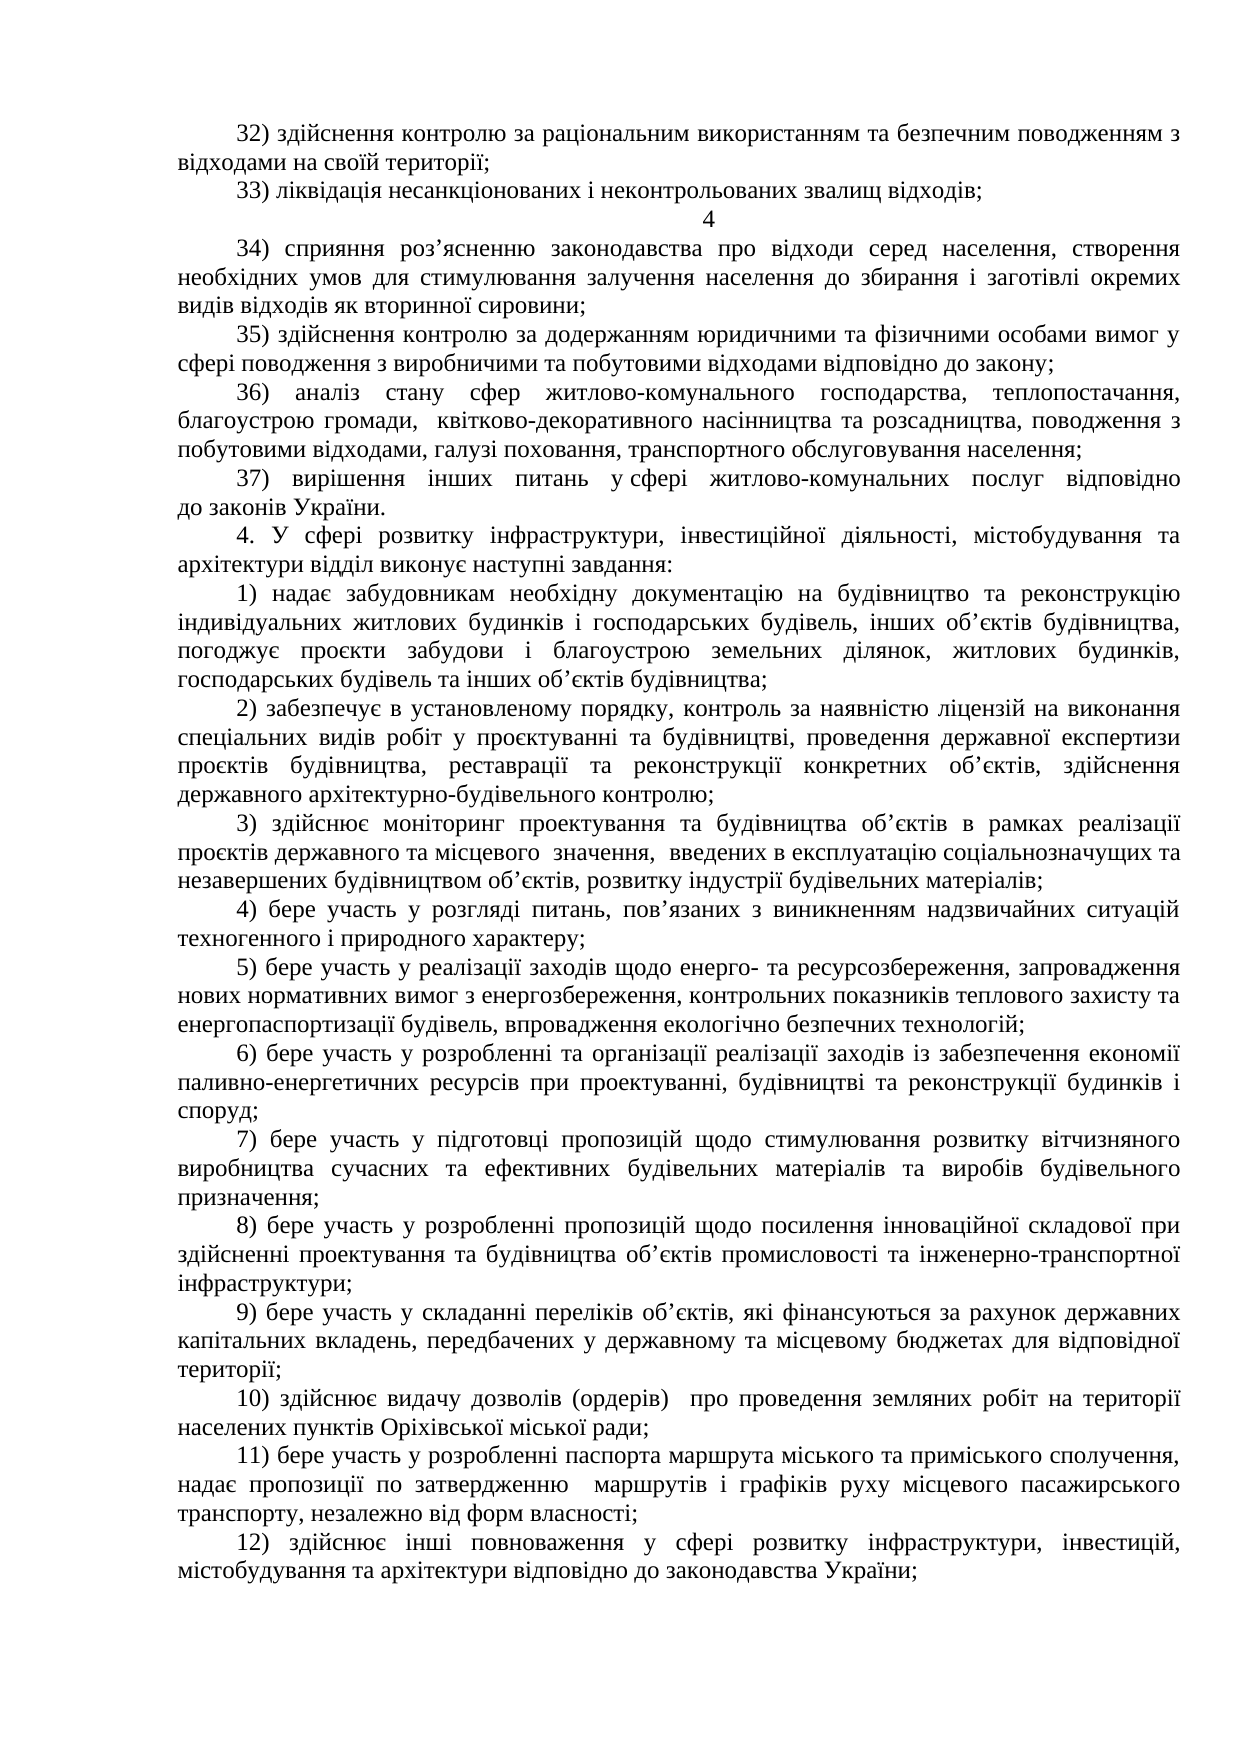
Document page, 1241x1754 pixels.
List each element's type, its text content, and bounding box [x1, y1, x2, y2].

text 5) бере участь у реалізації заходів щодо енерго- та ресурсозбереження, запровадження нових нормативних вимог з енергозбереження, контрольних показників теплового захисту та енергопаспортизації будівель, впровадження екологічно безпечних технологій; [177, 952, 1181, 1038]
text 35) здійснення контролю за додержанням юридичними та фізичними особами вимог у сфері поводження з виробничими та побутовими відходами відповідно до закону; [177, 319, 1181, 377]
text 32) здійснення контролю за раціональним використанням та безпечним поводженням з відходами на своїй території; [177, 118, 1181, 176]
text 7) бере участь у підготовці пропозицій щодо стимулювання розвитку вітчизняного виробництва сучасних та ефективних будівельних матеріалів та виробів будівельного призначення; [177, 1124, 1181, 1211]
text 36) аналіз стану сфер житлово-комунального господарства, теплопостачання, благоустрою громади, квітково-декоративного насінництва та розсадництва, поводження з побутовими відходами, галузі поховання, транспортного обслуговування населення; [177, 377, 1181, 463]
text 4 [177, 204, 1181, 233]
text 1) надає забудовникам необхідну документацію на будівництво та реконструкцію індивідуальних житлових будинків і господарських будівель, інших об’єктів будівництва, погоджує проєкти забудови і благоустрою земельних ділянок, житлових будинків, господарських будівель та інших об’єктів будівництва; [177, 578, 1181, 693]
text 2) забезпечує в установленому порядку, контроль за наявністю ліцензій на виконання спеціальних видів робіт у проєктуванні та будівництві, проведення державної експертизи проєктів будівництва, реставрації та реконструкції конкретних об’єктів, здійснення державного архітектурно-будівельного контролю; [177, 693, 1181, 808]
text 10) здійснює видачу дозволів (ордерів) про проведення земляних робіт на території населених пунктів Оріхівської міської ради; [177, 1383, 1181, 1441]
text 12) здійснює інші повноваження у сфері розвитку інфраструктури, інвестицій, містобудування та архітектури відповідно до законодавства України; [177, 1527, 1181, 1584]
text 9) бере участь у складанні переліків об’єктів, які фінансуються за рахунок державних капітальних вкладень, передбачених у державному та місцевому бюджетах для відповідної території; [177, 1297, 1181, 1383]
text 4) бере участь у розгляді питань, пов’язаних з виникненням надзвичайних ситуацій техногенного і природного характеру; [177, 894, 1181, 952]
text 11) бере участь у розробленні паспорта маршрута міського та приміського сполучення, надає пропозиції по затвердженню маршрутів і графіків руху місцевого пасажирського транспорту, незалежно від форм власності; [177, 1441, 1181, 1527]
text 3) здійснює моніторинг проектування та будівництва об’єктів в рамках реалізації проєктів державного та місцевого значення, введених в експлуатацію соціальнозначущих та незавершених будівництвом об’єктів, розвитку індустрії будівельних матеріалів; [177, 808, 1181, 894]
text 8) бере участь у розробленні пропозицій щодо посилення інноваційної складової при здійсненні проектування та будівництва об’єктів промисловості та інженерно-транспортної інфраструктури; [177, 1211, 1181, 1297]
text 6) бере участь у розробленні та організації реалізації заходів із забезпечення економії паливно-енергетичних ресурсів при проектуванні, будівництві та реконструкції будинків і споруд; [177, 1038, 1181, 1124]
text 4. У сфері розвитку інфраструктури, інвестиційної діяльності, містобудування та архітектури відділ виконує наступні завдання: [177, 521, 1181, 578]
text 33) ліквідація несанкціонованих і неконтрольованих звалищ відходів; [177, 176, 1181, 204]
text 34) сприяння роз’ясненню законодавства про відходи серед населення, створення необхідних умов для стимулювання залучення населення до збирання і заготівлі окремих видів відходів як вторинної сировини; [177, 233, 1181, 319]
text 37) вирішення інших питань у сфері житлово-комунальних послуг відповідно до законів України. [177, 463, 1181, 521]
